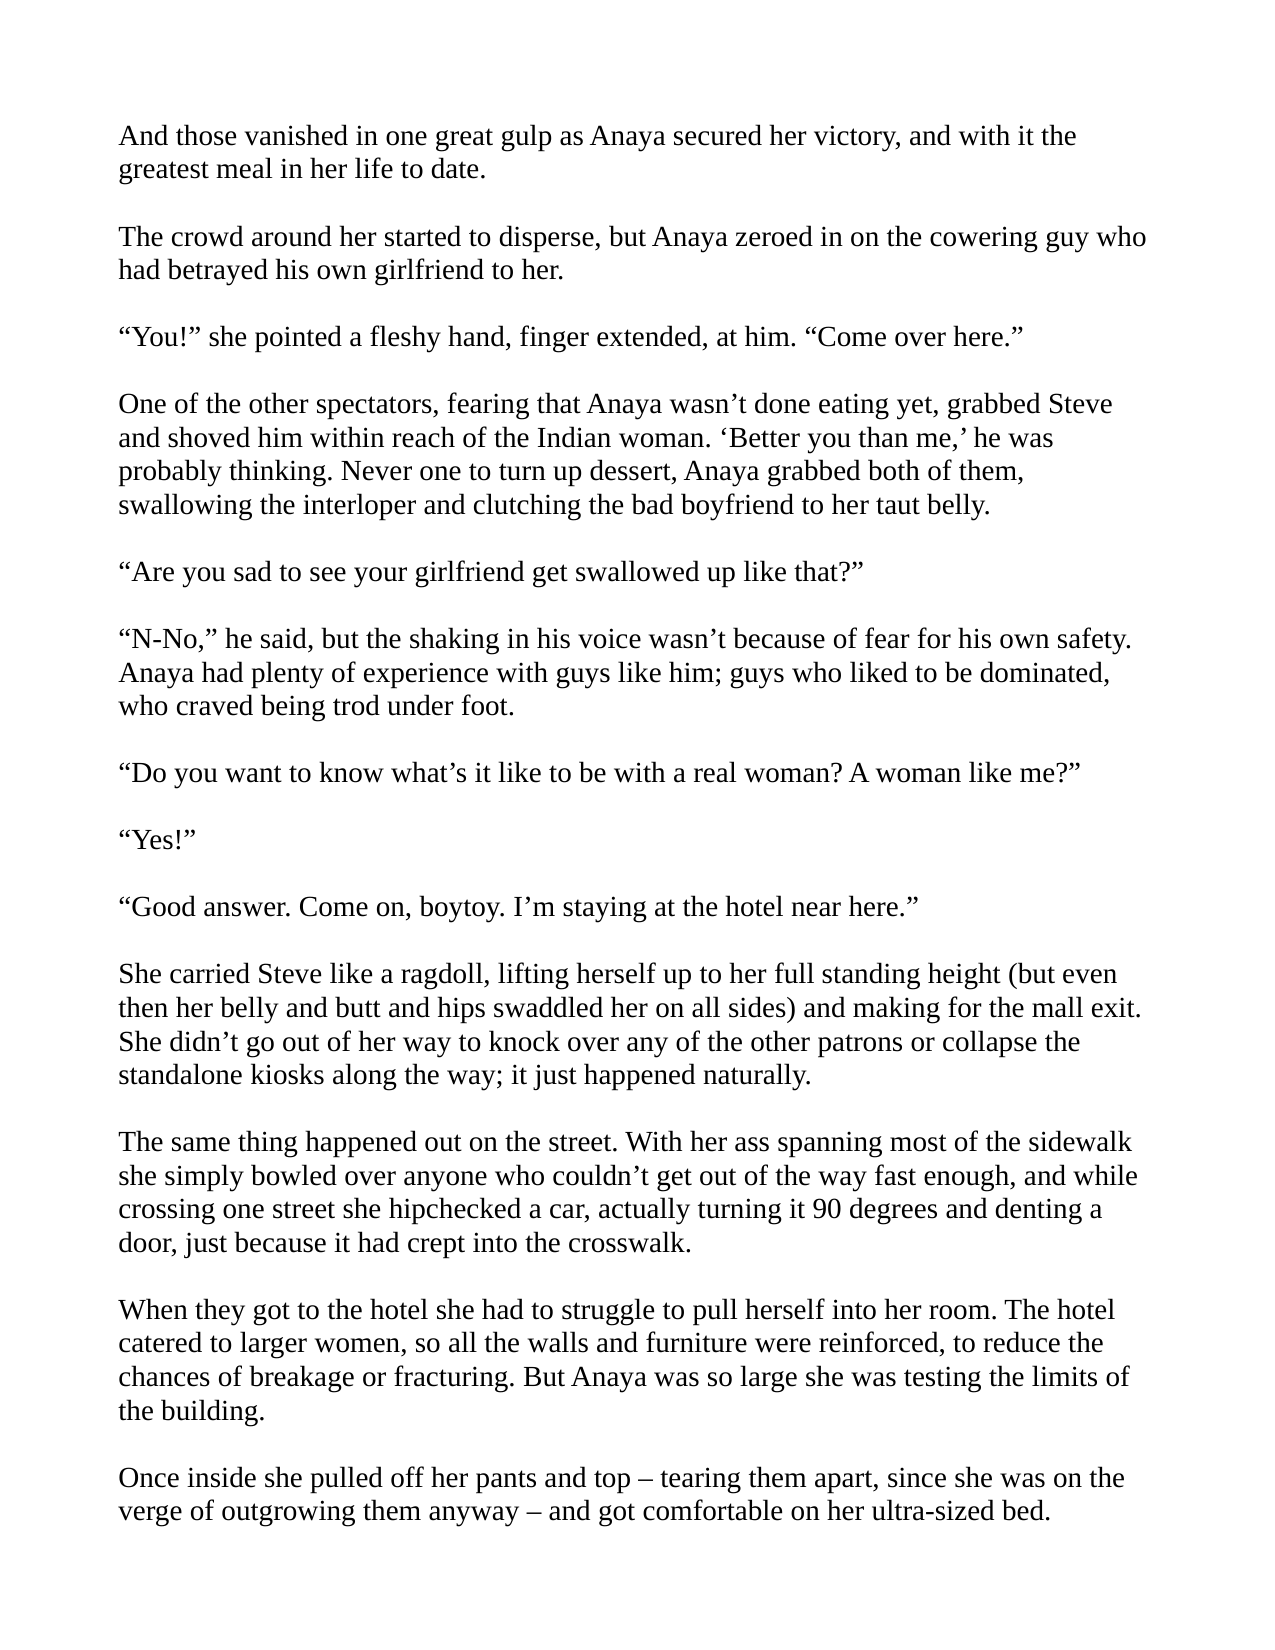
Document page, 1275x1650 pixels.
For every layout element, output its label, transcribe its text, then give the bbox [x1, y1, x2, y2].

text The same thing happened out on the street. With her ass spanning most of the sidewalk she simply bowled over anyone who couldn’t get out of the way fast enough, and while crossing one street she hipchecked a car, actually turning it 90 degrees and denting a door, just because it had crept into the crosswalk. [118, 1124, 1157, 1258]
text One of the other spectators, fearing that Anaya wasn’t done eating yet, grabbed Steve and shoved him within reach of the Indian woman. ‘Better you than me,’ he was probably thinking. Never one to turn up dessert, Anaya grabbed both of them, swallowing the interloper and clutching the bad boyfriend to her taut belly. [118, 386, 1157, 521]
text “Yes!” [118, 822, 1157, 856]
text “You!” she pointed a fleshy hand, finger extended, at him. “Come over here.” [118, 319, 1157, 353]
text When they got to the hotel she had to struggle to pull herself into her room. The hotel catered to larger women, so all the walls and furniture were reinforced, to reduce the chances of breakage or fracturing. But Anaya was so large she was testing the limits of the building. [118, 1292, 1157, 1426]
text The crowd around her started to disperse, but Anaya zeroed in on the cowering guy who had betrayed his own girlfriend to her. [118, 219, 1157, 286]
text “N-No,” he said, but the shaking in his voice wasn’t because of fear for his own safety. Anaya had plenty of experience with guys like him; guys who liked to be dominated, who craved being trod under foot. [118, 621, 1157, 722]
text “Are you sad to see your girlfriend get swallowed up like that?” [118, 554, 1157, 588]
text She carried Steve like a ragdoll, lifting herself up to her full standing height (but even then her belly and butt and hips swaddled her on all sides) and making for the mall exit. She didn’t go out of her way to knock over any of the other patrons or collapse the standalone kiosks along the way; it just happened naturally. [118, 957, 1157, 1091]
text “Do you want to know what’s it like to be with a real woman? A woman like me?” [118, 755, 1157, 789]
text And those vanished in one great gulp as Anaya secured her victory, and with it the greatest meal in her life to date. [118, 118, 1157, 185]
text “Good answer. Come on, boytoy. I’m staying at the hotel near here.” [118, 889, 1157, 923]
text Once inside she pulled off her pants and top – tearing them apart, since she was on the verge of outgrowing them anyway – and got comfortable on her ultra-sized bed. [118, 1460, 1157, 1527]
